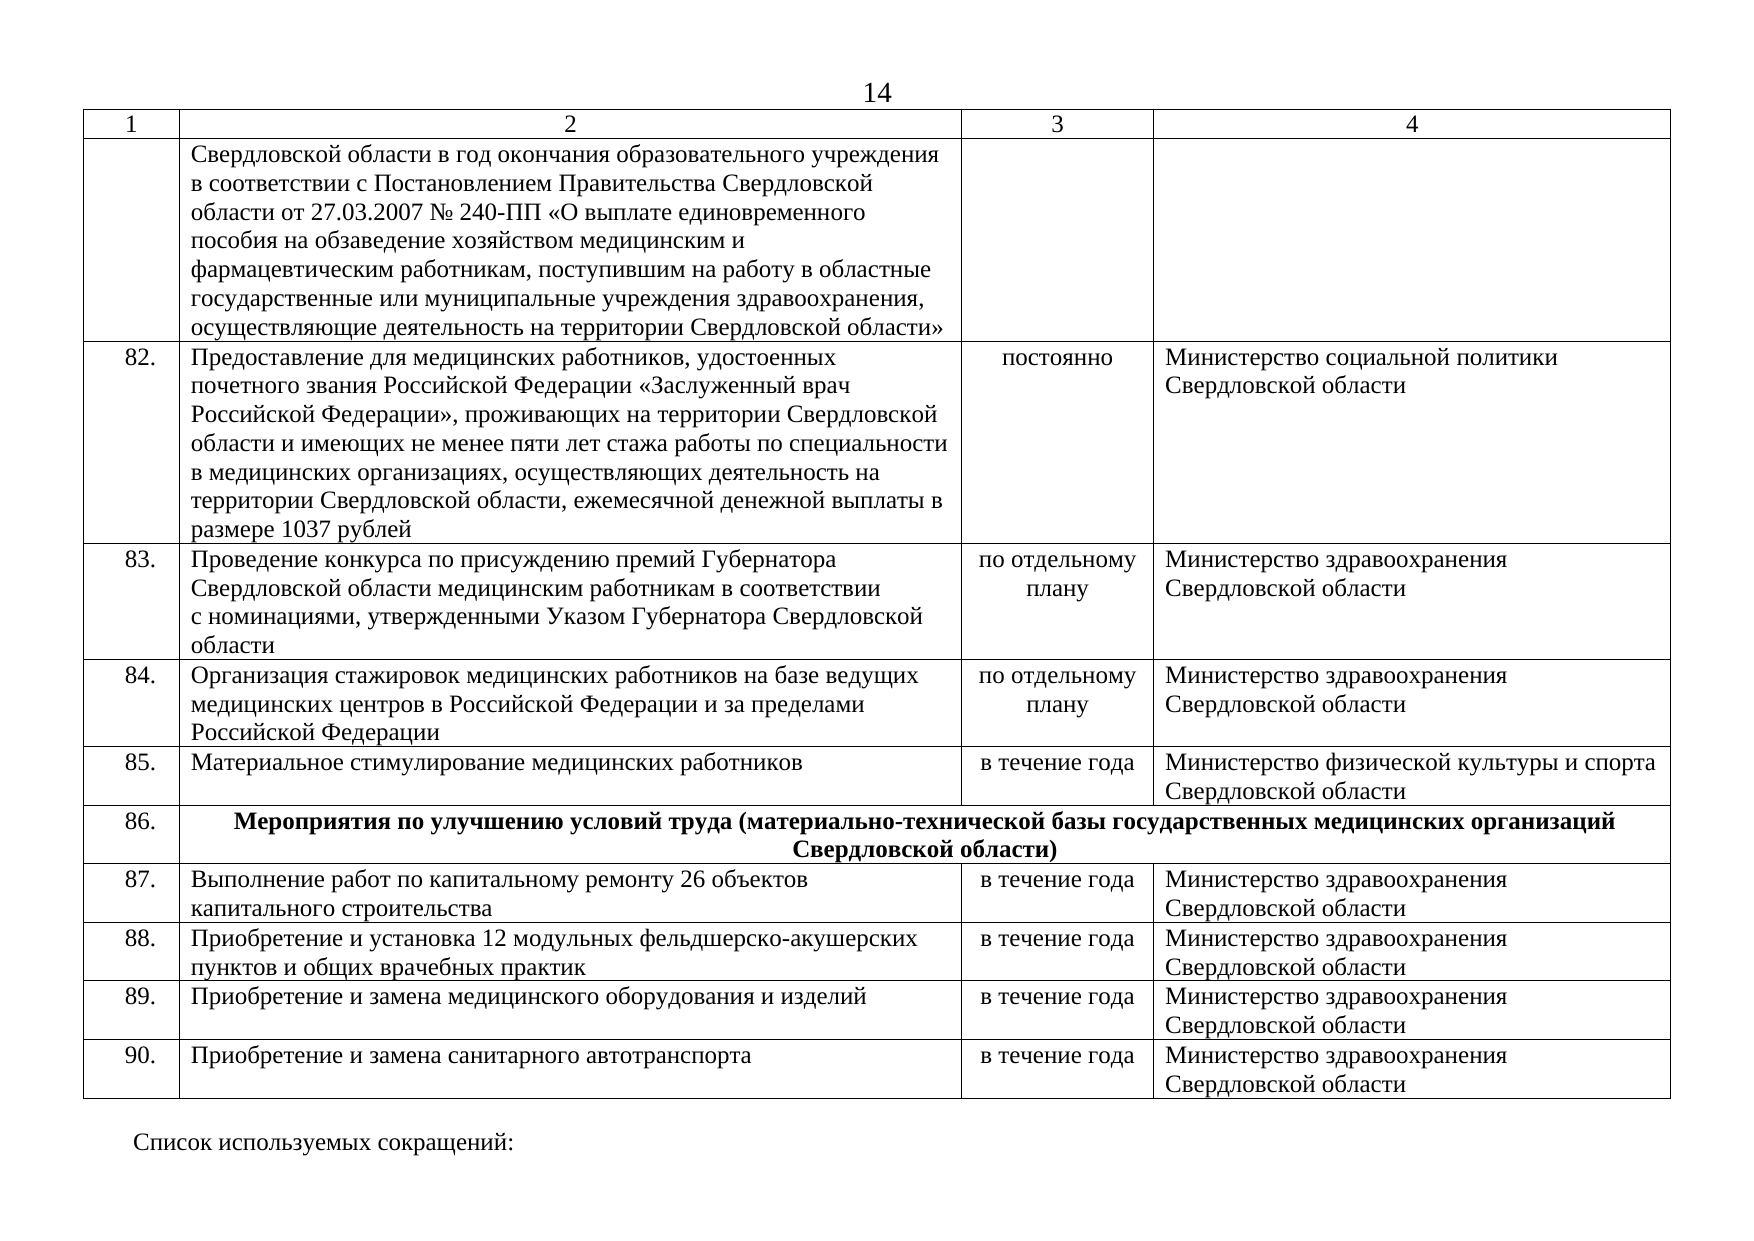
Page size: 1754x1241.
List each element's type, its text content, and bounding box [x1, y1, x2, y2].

table_cell [1154, 139, 1670, 341]
table_cell Свердловской области в год окончания образовательного учреждения в соответствии с Постановлением Правительства Свердловской области от 27.03.2007 № 240-ПП «О выплате единовременного пособия на обзаведение хозяйством медицинским и фармацевтическим работникам, поступившим на работу в областные государственные или муниципальные учреждения здравоохранения, осуществляющие деятельность на территории Свердловской области» [180, 139, 961, 341]
table_cell по отдельному плану [962, 544, 1153, 659]
table_header 3 [962, 110, 1153, 138]
table_header 2 [180, 110, 961, 138]
table_header 4 [1154, 110, 1670, 138]
table_cell [84, 1040, 179, 1097]
table_cell Проведение конкурса по присуждению премий Губернатора Свердловской области медицинским работникам в соответствии с номинациями, утвержденными Указом Губернатора Свердловской области [180, 544, 961, 659]
table_cell в течение года [962, 923, 1153, 980]
table_cell Приобретение и установка 12 модульных фельдшерско-акушерских пунктов и общих врачебных практик [180, 923, 961, 980]
table_cell Министерство здравоохранения Свердловской области [1154, 660, 1670, 746]
table_cell в течение года [962, 864, 1153, 922]
table_cell Министерство здравоохранения Свердловской области [1154, 544, 1670, 659]
table_cell Министерство физической культуры и спорта Свердловской области [1154, 747, 1670, 805]
table_cell [84, 342, 179, 543]
table_cell Приобретение и замена медицинского оборудования и изделий [180, 981, 961, 1039]
text Список используемых сокращений: [59, 1128, 1695, 1156]
table_cell Министерство здравоохранения Свердловской области [1154, 1040, 1670, 1097]
table_cell Мероприятия по улучшению условий труда (материально-технической базы государственных медицинских организаций Свердловской области) [180, 806, 1670, 863]
table_cell Министерство здравоохранения Свердловской области [1154, 923, 1670, 980]
table_cell Министерство здравоохранения Свердловской области [1154, 981, 1670, 1039]
table_cell [84, 981, 179, 1039]
table_cell в течение года [962, 981, 1153, 1039]
table_cell в течение года [962, 747, 1153, 805]
table_cell постоянно [962, 342, 1153, 543]
table_cell [84, 660, 179, 746]
table_cell [84, 747, 179, 805]
table_cell [84, 806, 179, 863]
table_cell Организация стажировок медицинских работников на базе ведущих медицинских центров в Российской Федерации и за пределами Российской Федерации [180, 660, 961, 746]
table_cell Выполнение работ по капитальному ремонту 26 объектов капитального строительства [180, 864, 961, 922]
table_header 1 [84, 110, 179, 138]
table_cell Приобретение и замена санитарного автотранспорта [180, 1040, 961, 1097]
table_cell Министерство социальной политики Свердловской области [1154, 342, 1670, 543]
table_cell [84, 864, 179, 922]
table_cell [84, 139, 179, 341]
table_cell Предоставление для медицинских работников, удостоенных почетного звания Российской Федерации «Заслуженный врач Российской Федерации», проживающих на территории Свердловской области и имеющих не менее пяти лет стажа работы по специальности в медицинских организациях, осуществляющих деятельность на территории Свердловской области, ежемесячной денежной выплаты в размере 1037 рублей [180, 342, 961, 543]
table_cell по отдельному плану [962, 660, 1153, 746]
table_cell Материальное стимулирование медицинских работников [180, 747, 961, 805]
table_cell Министерство здравоохранения Свердловской области [1154, 864, 1670, 922]
table_cell [962, 139, 1153, 341]
table_cell [84, 544, 179, 659]
table_cell в течение года [962, 1040, 1153, 1097]
table_cell [84, 923, 179, 980]
